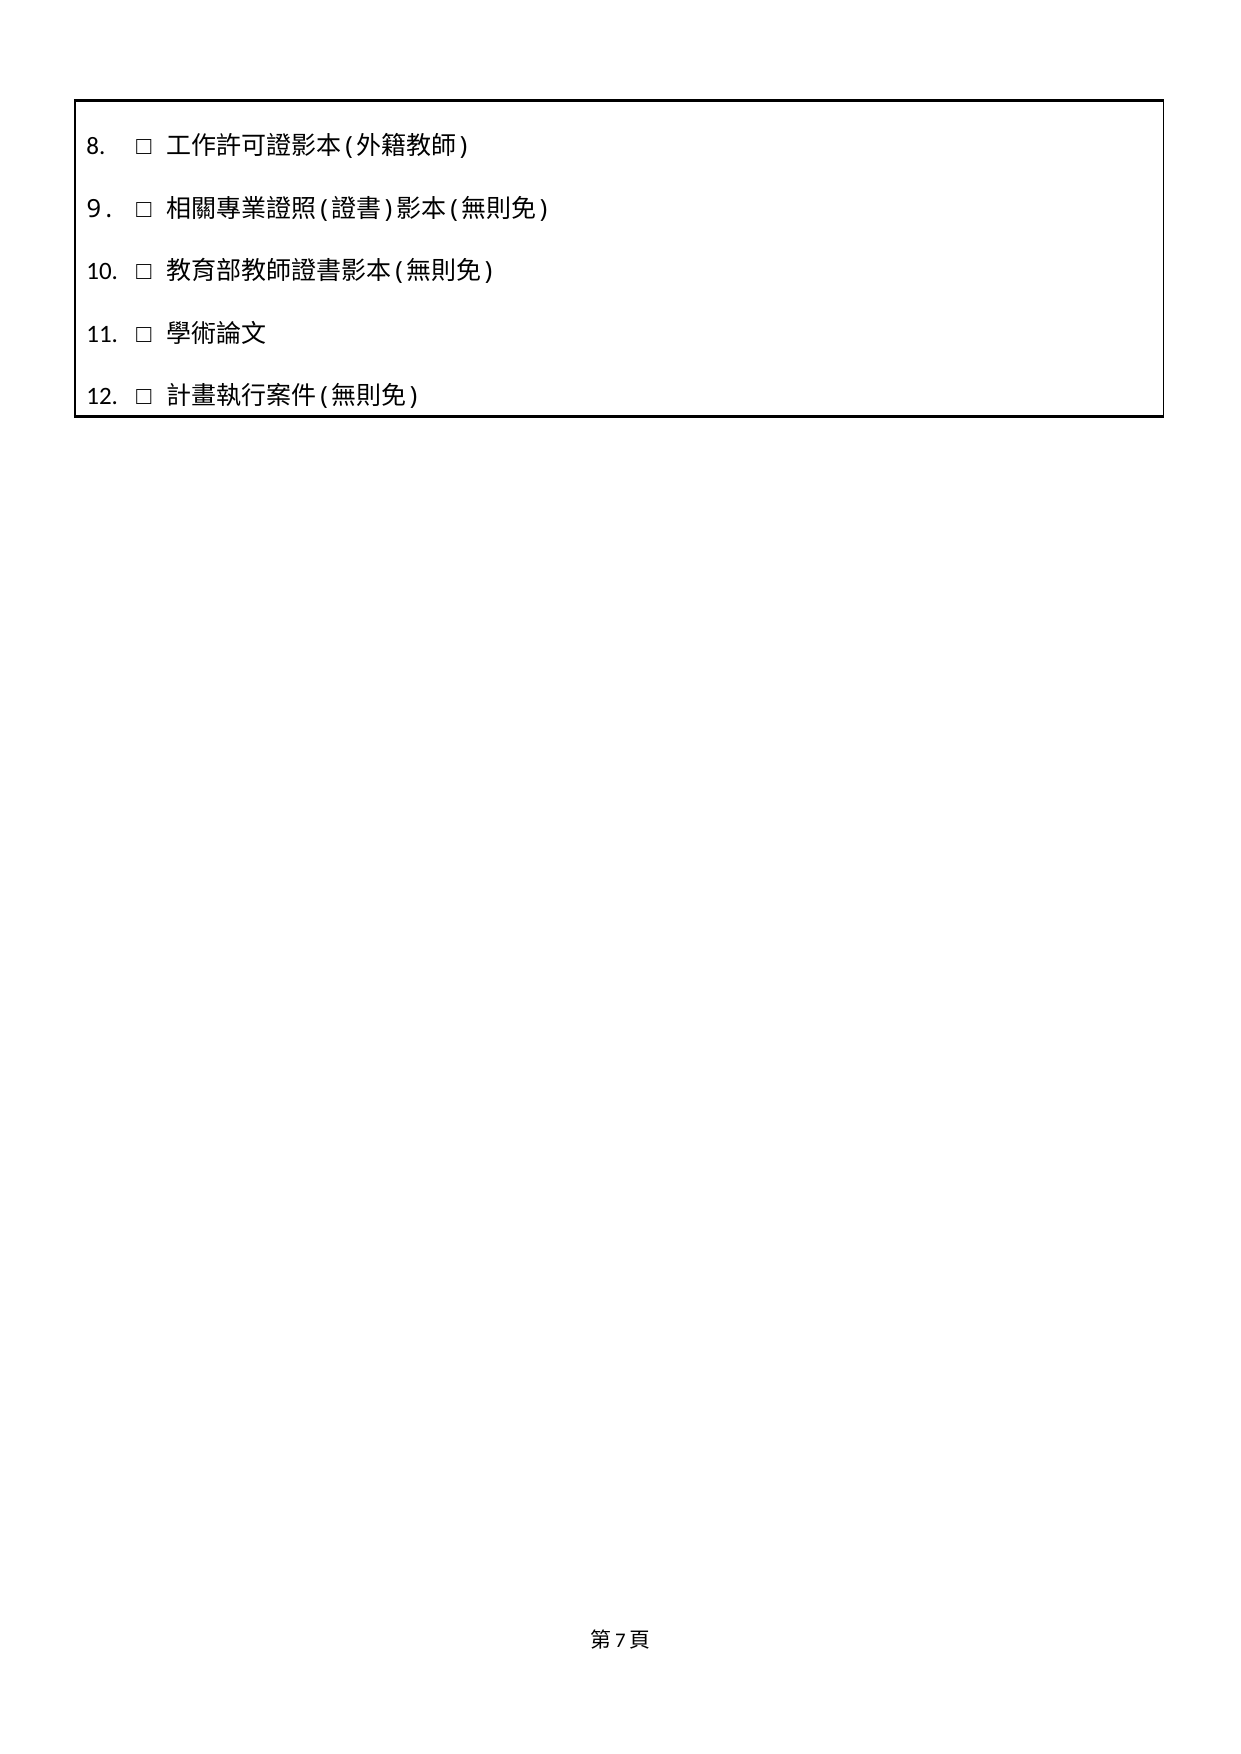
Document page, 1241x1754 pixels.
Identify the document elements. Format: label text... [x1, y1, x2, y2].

table_cell ※請注意！！請檢附以下佐證資料，並依序裝訂，謝謝。(完成請打勾) □ 新聘教師基本資料(本表共3頁) □ 身分證正反面影本或居留證影本 □ 學歷證書影本(最高學歷如為學士(含)以上，請附上學士(含)以上之所有學歷) □ 工作經歷證明影本(含現職) □ 存摺封面影本(提供鐘點費匯入，不限銀行、郵局或農會) □ 擬任教育人員聲明書(本校人事室網站下載) □ 個人資料提供同意書(本校人事室網站下載) □ 工作許可證影本(外籍教師) □ 相關專業證照(證書)影本(無則免) □ 教育部教師證書影本(無則免) □ 學術論文 □ 計畫執行案件(無則免) [76, 102, 1163, 415]
